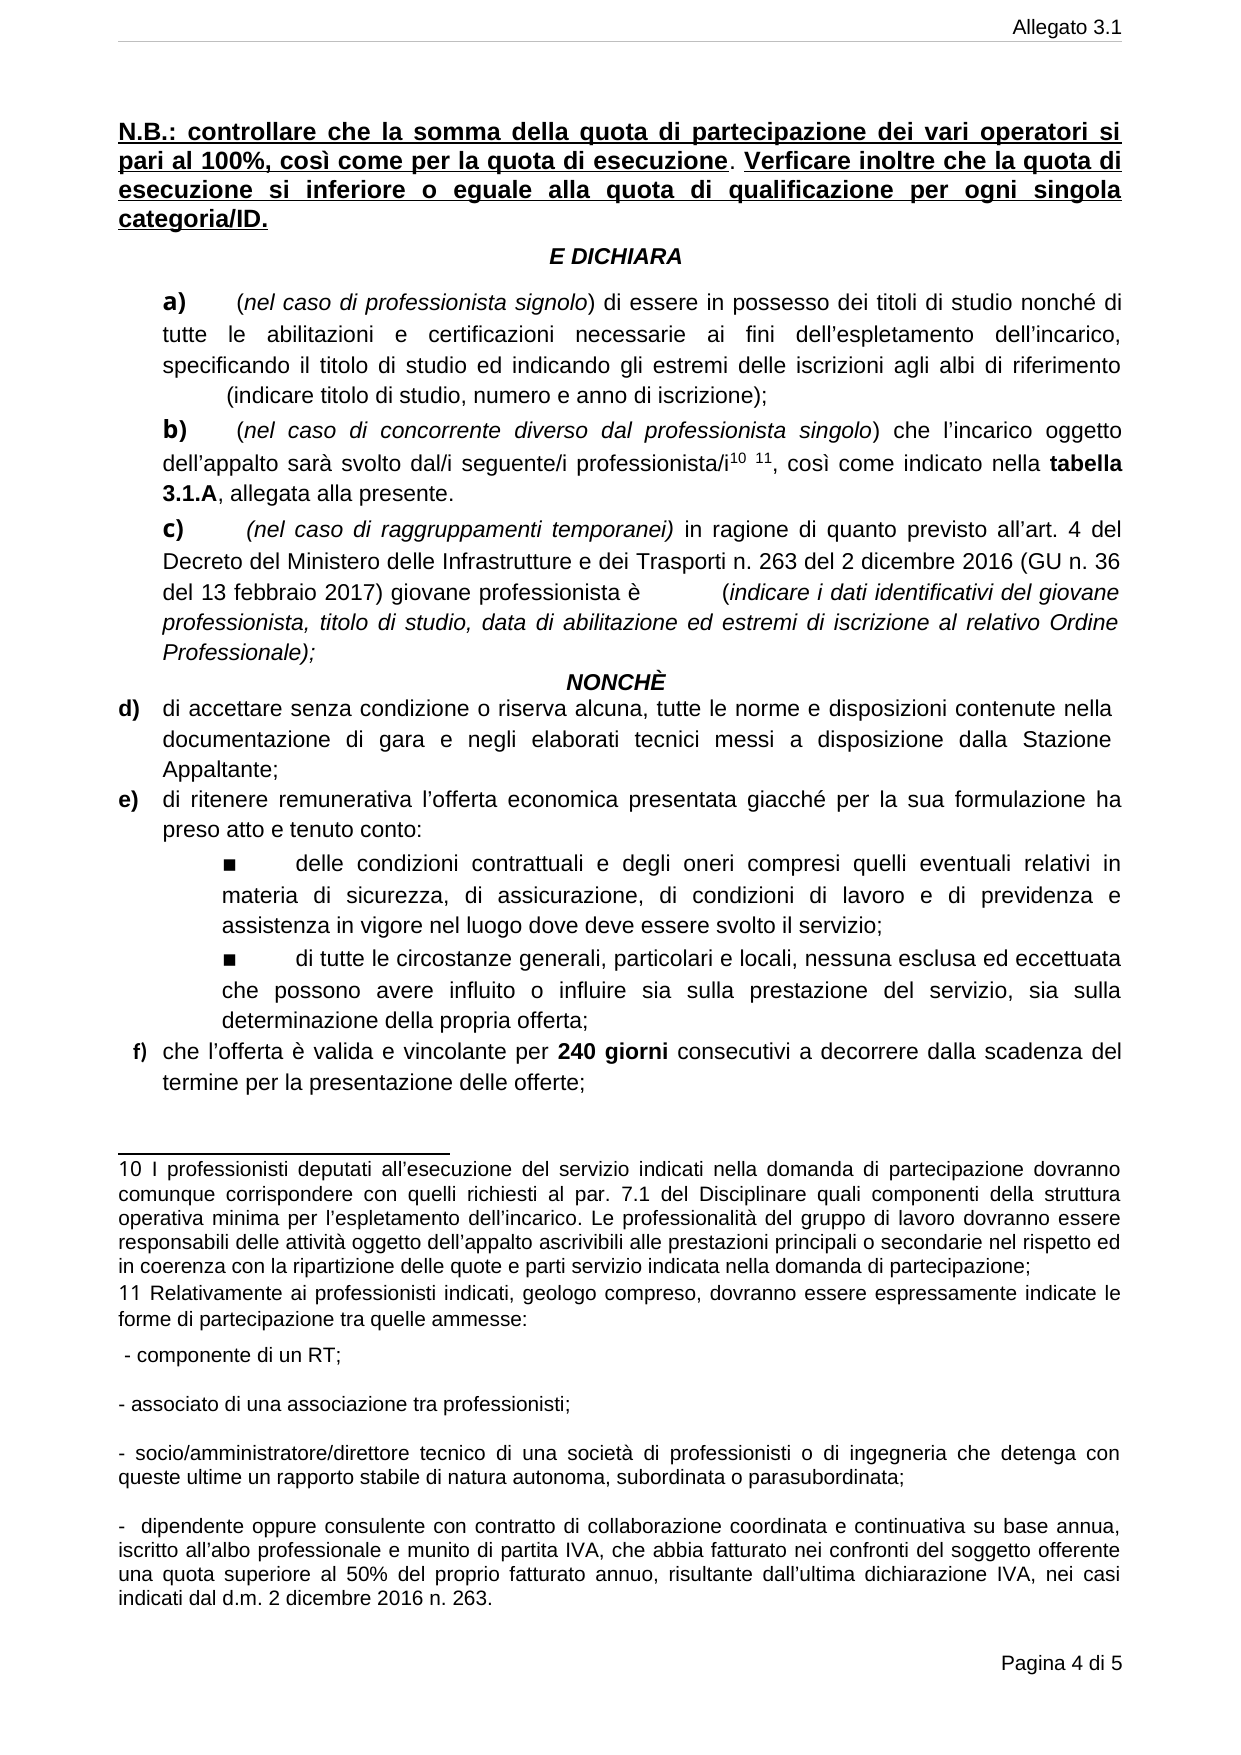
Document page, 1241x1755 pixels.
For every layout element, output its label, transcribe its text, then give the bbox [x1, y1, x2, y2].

list di ritenere remunerativa l’offerta economica presentata giacché per la sua formulazione ha preso atto e tenuto conto: [118, 786, 1122, 843]
list I professionisti deputati all’esecuzione del servizio indicati nella domanda di partecipazione dovranno comunque corrispondere con quelli richiesti al par. 7.1 del Disciplinare quali componenti della struttura operativa minima per l’espletamento dell’incarico. Le professionalità del gruppo di lavoro dovranno essere responsabili delle attività oggetto dell’appalto ascrivibili alle prestazioni principali o secondarie nel rispetto ed in coerenza con la ripartizione delle quote e parti servizio indicata nella domanda di partecipazione; [118, 1154, 1122, 1278]
text categoria/ID. [118, 201, 1122, 232]
list che l’offerta è valida e vincolante per 240 giorni consecutivi a decorrere dalla scadenza del termine per la presentazione delle offerte; [133, 1037, 1122, 1096]
list - dipendente oppure consulente con contratto di collaborazione coordinata e continuativa su base annua, iscritto all’albo professionale e munito di partita IVA, che abbia fatturato nei confronti del soggetto offerente una quota superiore al 50% del proprio fatturato annuo, risultante dall’ultima dichiarazione IVA, nei casi indicati dal d.m. 2 dicembre 2016 n. 263. [118, 1514, 1122, 1610]
list - componente di un RT; [118, 1343, 1122, 1367]
list - associato di una associazione tra professionisti; [118, 1392, 1122, 1416]
list (nel caso di raggruppamenti temporanei) in ragione di quanto previsto all’art. 4 del Decreto del Ministero delle Infrastrutture e dei Trasporti n. 263 del 2 dicembre 2016 (GU n. 36 del 13 febbraio 2017) giovane professionista è (indicare i dati identificativi del giovane professionista, titolo di studio, data di abilitazione ed estremi di iscrizione al relativo Ordine Professionale); [162, 510, 1122, 665]
list Relativamente ai professionisti indicati, geologo compreso, dovranno essere espressamente indicate le forme di partecipazione tra quelle ammesse: [118, 1278, 1122, 1331]
list (nel caso di professionista signolo) di essere in possesso dei titoli di studio nonché di tutte le abilitazioni e certificazioni necessarie ai fini dell’espletamento dell’incarico, specificando il titolo di studio ed indicando gli estremi delle iscrizioni agli albi di riferimento (indicare titolo di studio, numero e anno di iscrizione); [162, 283, 1122, 408]
list (nel caso di concorrente diverso dal professionista singolo) che l’incarico oggetto dell’appalto sarà svolto dal/i seguente/i professionista/i , così come indicato nella tabella 3.1.A, allegata alla presente. [162, 412, 1122, 506]
list - socio/amministratore/direttore tecnico di una società di professionisti o di ingegneria che detenga con queste ultime un rapporto stabile di natura autonoma, subordinata o parasubordinata; [118, 1441, 1122, 1489]
list di tutte le circostanze generali, particolari e locali, nessuna esclusa ed eccettuata che possono avere influito o influire sia sulla prestazione del servizio, sia sulla determinazione della propria offerta; [222, 942, 1122, 1034]
list di accettare senza condizione o riserva alcuna, tutte le norme e disposizioni contenute nella documentazione di gara e negli elaborati tecnici messi a disposizione dalla Stazione Appaltante; [118, 695, 1113, 782]
list delle condizioni contrattuali e degli oneri compresi quelli eventuali relativi in materia di sicurezza, di assicurazione, di condizioni di lavoro e di previdenza e assistenza in vigore nel luogo dove deve essere svolto il servizio; [222, 846, 1122, 938]
text pari al 100%, così come per la quota di esecuzione. Verficare inoltre che la quota di esecuzione si inferiore o eguale alla quota di qualificazione per ogni singola [118, 144, 1122, 200]
text N.B.: controllare che la somma della quota di partecipazione dei vari operatori si [118, 117, 1122, 142]
text E DICHIARA [118, 243, 1122, 269]
text NONCHÈ [118, 669, 1122, 695]
